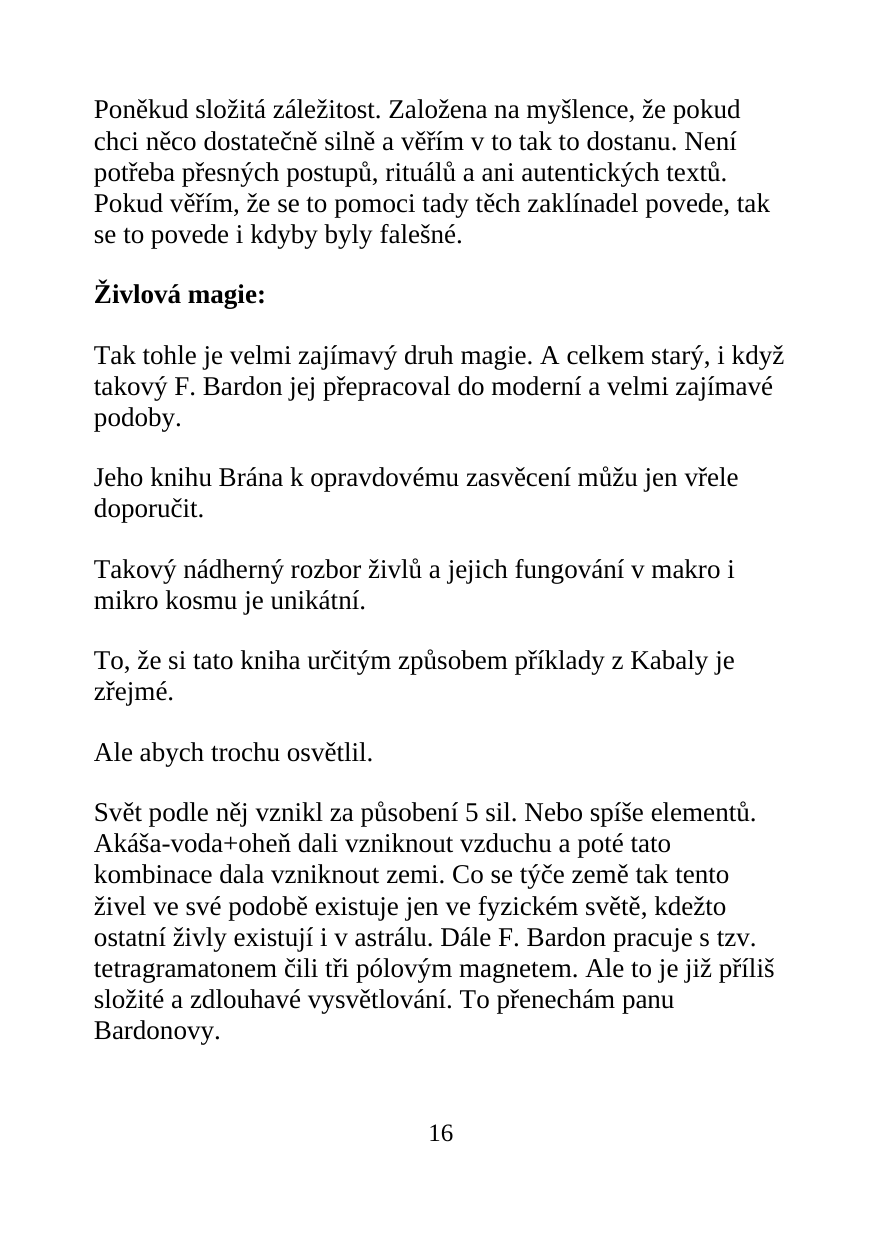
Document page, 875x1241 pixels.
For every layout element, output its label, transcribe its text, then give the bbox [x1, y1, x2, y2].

text Ale abych trochu osvětlil. [94, 736, 787, 767]
text Poněkud složitá záležitost. Založena na myšlence, že pokud chci něco dostatečně silně a věřím v to tak to dostanu. Není potřeba přesných postupů, rituálů a ani autentických textů. Pokud věřím, že se to pomoci tady těch zaklínadel povede, tak se to povede i kdyby byly falešné. [94, 94, 787, 249]
text Svět podle něj vznikl za působení 5 sil. Nebo spíše elementů. Akáša-voda+oheň dali vzniknout vzduchu a poté tato kombinace dala vzniknout zemi. Co se týče země tak tento živel ve své podobě existuje jen ve fyzickém světě, kdežto ostatní živly existují i v astrálu. Dále F. Bardon pracuje s tzv. tetragramatonem čili tři pólovým magnetem. Ale to je již příliš složité a zdlouhavé vysvětlování. To přenechám panu Bardonovy. [94, 796, 787, 1045]
text To, že si tato kniha určitým způsobem příklady z Kabaly je zřejmé. [94, 644, 787, 707]
text Živlová magie: [94, 278, 787, 310]
text Jeho knihu Brána k opravdovému zasvěcení můžu jen vřele doporučit. [94, 461, 787, 524]
text Takový nádherný rozbor živlů a jejich fungování v makro i mikro kosmu je unikátní. [94, 553, 787, 615]
text Tak tohle je velmi zajímavý druh magie. A celkem starý, i když takový F. Bardon jej přepracoval do moderní a velmi zajímavé podoby. [94, 339, 787, 432]
